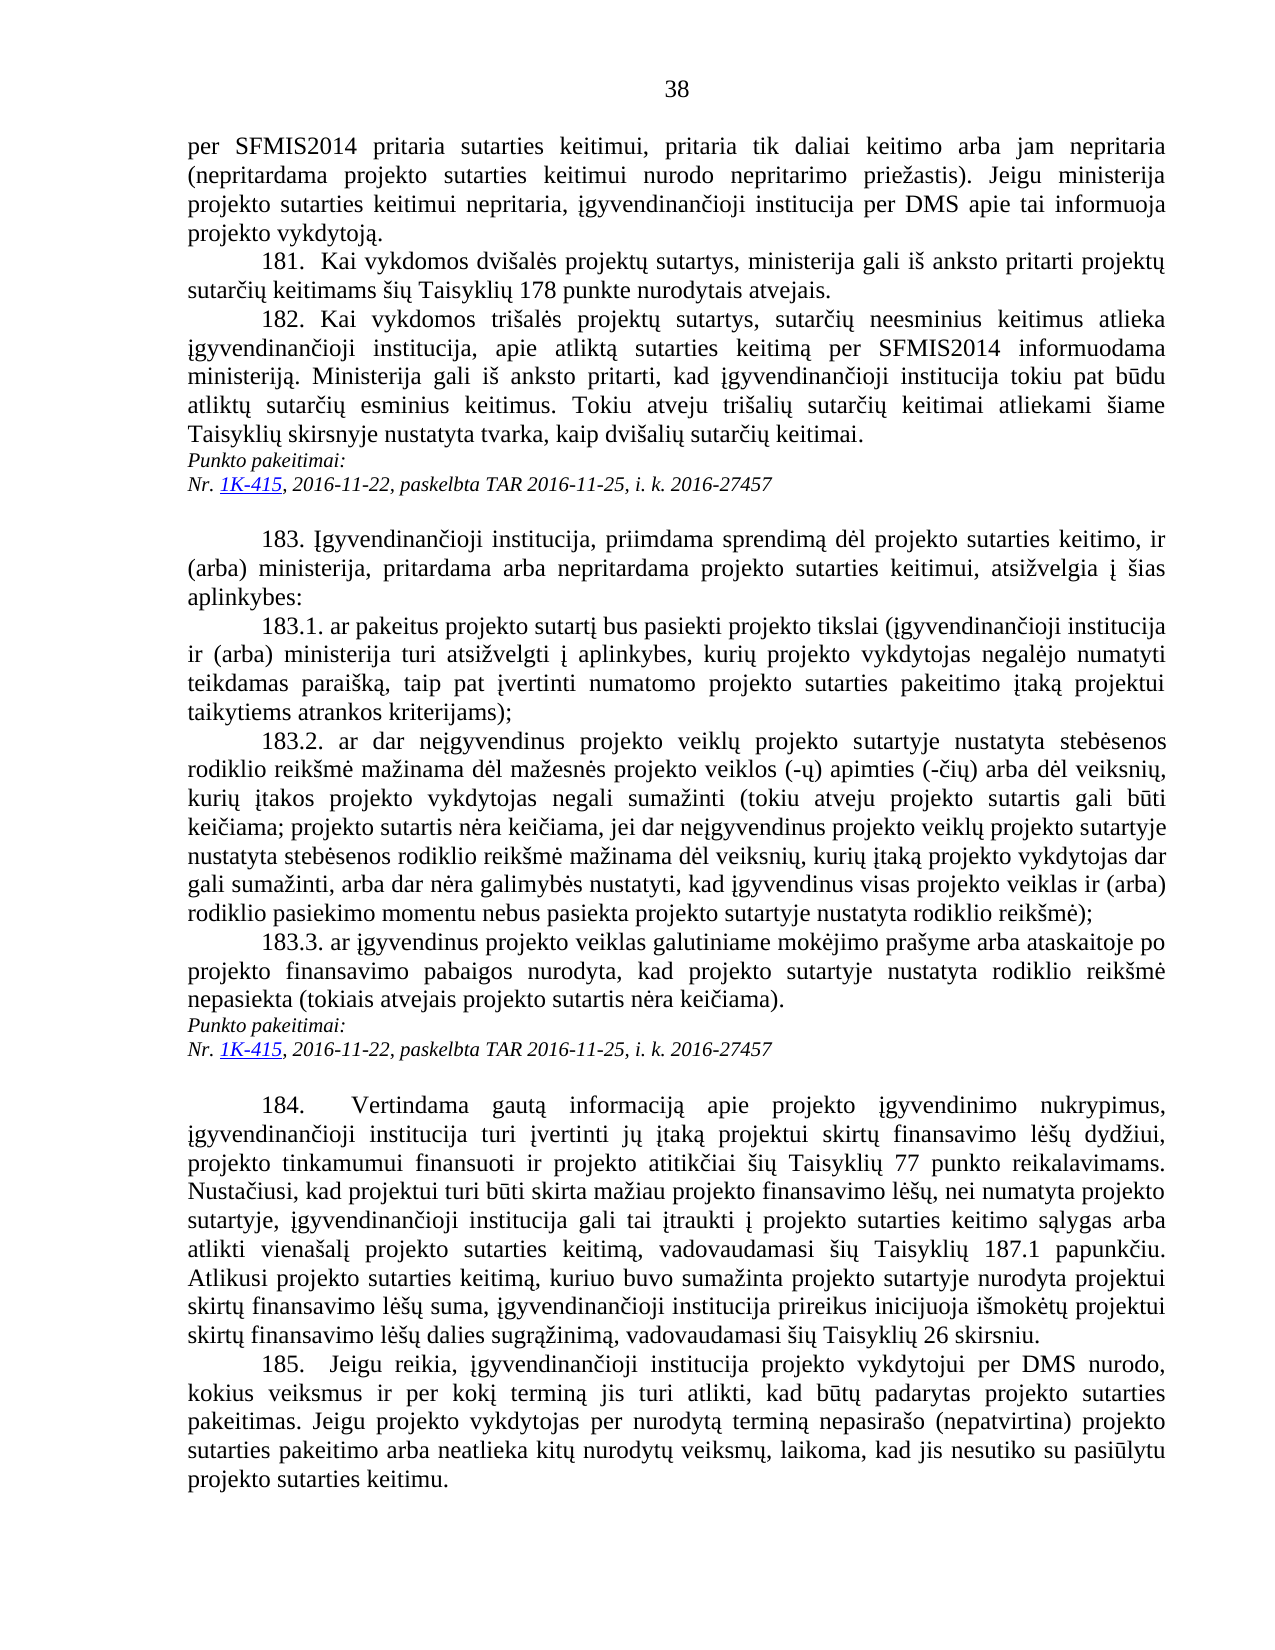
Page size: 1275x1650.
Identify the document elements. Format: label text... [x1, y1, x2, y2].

text 181. Kai vykdomos dvišalės projektų sutartys, ministerija gali iš anksto pritarti projektų sutarčių keitimams šių Taisyklių 178 punkte nurodytais atvejais. [187, 246, 1167, 304]
text 185. Jeigu reikia, įgyvendinančioji institucija projekto vykdytojui per DMS nurodo, kokius veiksmus ir per kokį terminą jis turi atlikti, kad būtų padarytas projekto sutarties pakeitimas. Jeigu projekto vykdytojas per nurodytą terminą nepasirašo (nepatvirtina) projekto sutarties pakeitimo arba neatlieka kitų nurodytų veiksmų, laikoma, kad jis nesutiko su pasiūlytu projekto sutarties keitimu. [187, 1349, 1167, 1493]
text 183. Įgyvendinančioji institucija, priimdama sprendimą dėl projekto sutarties keitimo, ir (arba) ministerija, pritardama arba nepritardama projekto sutarties keitimui, atsižvelgia į šias aplinkybes: [187, 524, 1167, 611]
text Punkto pakeitimai: [187, 448, 1167, 472]
text 183.1. ar pakeitus projekto sutartį bus pasiekti projekto tikslai (įgyvendinančioji institucija ir (arba) ministerija turi atsižvelgti į aplinkybes, kurių projekto vykdytojas negalėjo numatyti teikdamas paraišką, taip pat įvertinti numatomo projekto sutarties pakeitimo įtaką projektui taikytiems atrankos kriterijams); [187, 611, 1167, 726]
text Nr. 1K-415, 2016-11-22, paskelbta TAR 2016-11-25, i. k. 2016-27457 [187, 1037, 1167, 1061]
text Nr. 1K-415, 2016-11-22, paskelbta TAR 2016-11-25, i. k. 2016-27457 [187, 472, 1167, 496]
text Punkto pakeitimai: [187, 1013, 1167, 1037]
text per SFMIS2014 pritaria sutarties keitimui, pritaria tik daliai keitimo arba jam nepritaria (nepritardama projekto sutarties keitimui nurodo nepritarimo priežastis). Jeigu ministerija projekto sutarties keitimui nepritaria, įgyvendinančioji institucija per DMS apie tai informuoja projekto vykdytoją. [187, 131, 1167, 246]
text 183.3. ar įgyvendinus projekto veiklas galutiniame mokėjimo prašyme arba ataskaitoje po projekto finansavimo pabaigos nurodyta, kad projekto sutartyje nustatyta rodiklio reikšmė nepasiekta (tokiais atvejais projekto sutartis nėra keičiama). [187, 927, 1167, 1013]
text 184. Vertindama gautą informaciją apie projekto įgyvendinimo nukrypimus, įgyvendinančioji institucija turi įvertinti jų įtaką projektui skirtų finansavimo lėšų dydžiui, projekto tinkamumui finansuoti ir projekto atitikčiai šių Taisyklių 77 punkto reikalavimams. Nustačiusi, kad projektui turi būti skirta mažiau projekto finansavimo lėšų, nei numatyta projekto sutartyje, įgyvendinančioji institucija gali tai įtraukti į projekto sutarties keitimo sąlygas arba atlikti vienašalį projekto sutarties keitimą, vadovaudamasi šių Taisyklių 187.1 papunkčiu. Atlikusi projekto sutarties keitimą, kuriuo buvo sumažinta projekto sutartyje nurodyta projektui skirtų finansavimo lėšų suma, įgyvendinančioji institucija prireikus inicijuoja išmokėtų projektui skirtų finansavimo lėšų dalies sugrąžinimą, vadovaudamasi šių Taisyklių 26 skirsniu. [187, 1090, 1167, 1349]
text 182. Kai vykdomos trišalės projektų sutartys, sutarčių neesminius keitimus atlieka įgyvendinančioji institucija, apie atliktą sutarties keitimą per SFMIS2014 informuodama ministeriją. Ministerija gali iš anksto pritarti, kad įgyvendinančioji institucija tokiu pat būdu atliktų sutarčių esminius keitimus. Tokiu atveju trišalių sutarčių keitimai atliekami šiame Taisyklių skirsnyje nustatyta tvarka, kaip dvišalių sutarčių keitimai. [187, 304, 1167, 448]
text 183.2. ar dar neįgyvendinus projekto veiklų projekto sutartyje nustatyta stebėsenos rodiklio reikšmė mažinama dėl mažesnės projekto veiklos (-ų) apimties (-čių) arba dėl veiksnių, kurių įtakos projekto vykdytojas negali sumažinti (tokiu atveju projekto sutartis gali būti keičiama; projekto sutartis nėra keičiama, jei dar neįgyvendinus projekto veiklų projekto sutartyje nustatyta stebėsenos rodiklio reikšmė mažinama dėl veiksnių, kurių įtaką projekto vykdytojas dar gali sumažinti, arba dar nėra galimybės nustatyti, kad įgyvendinus visas projekto veiklas ir (arba) rodiklio pasiekimo momentu nebus pasiekta projekto sutartyje nustatyta rodiklio reikšmė); [187, 726, 1167, 927]
